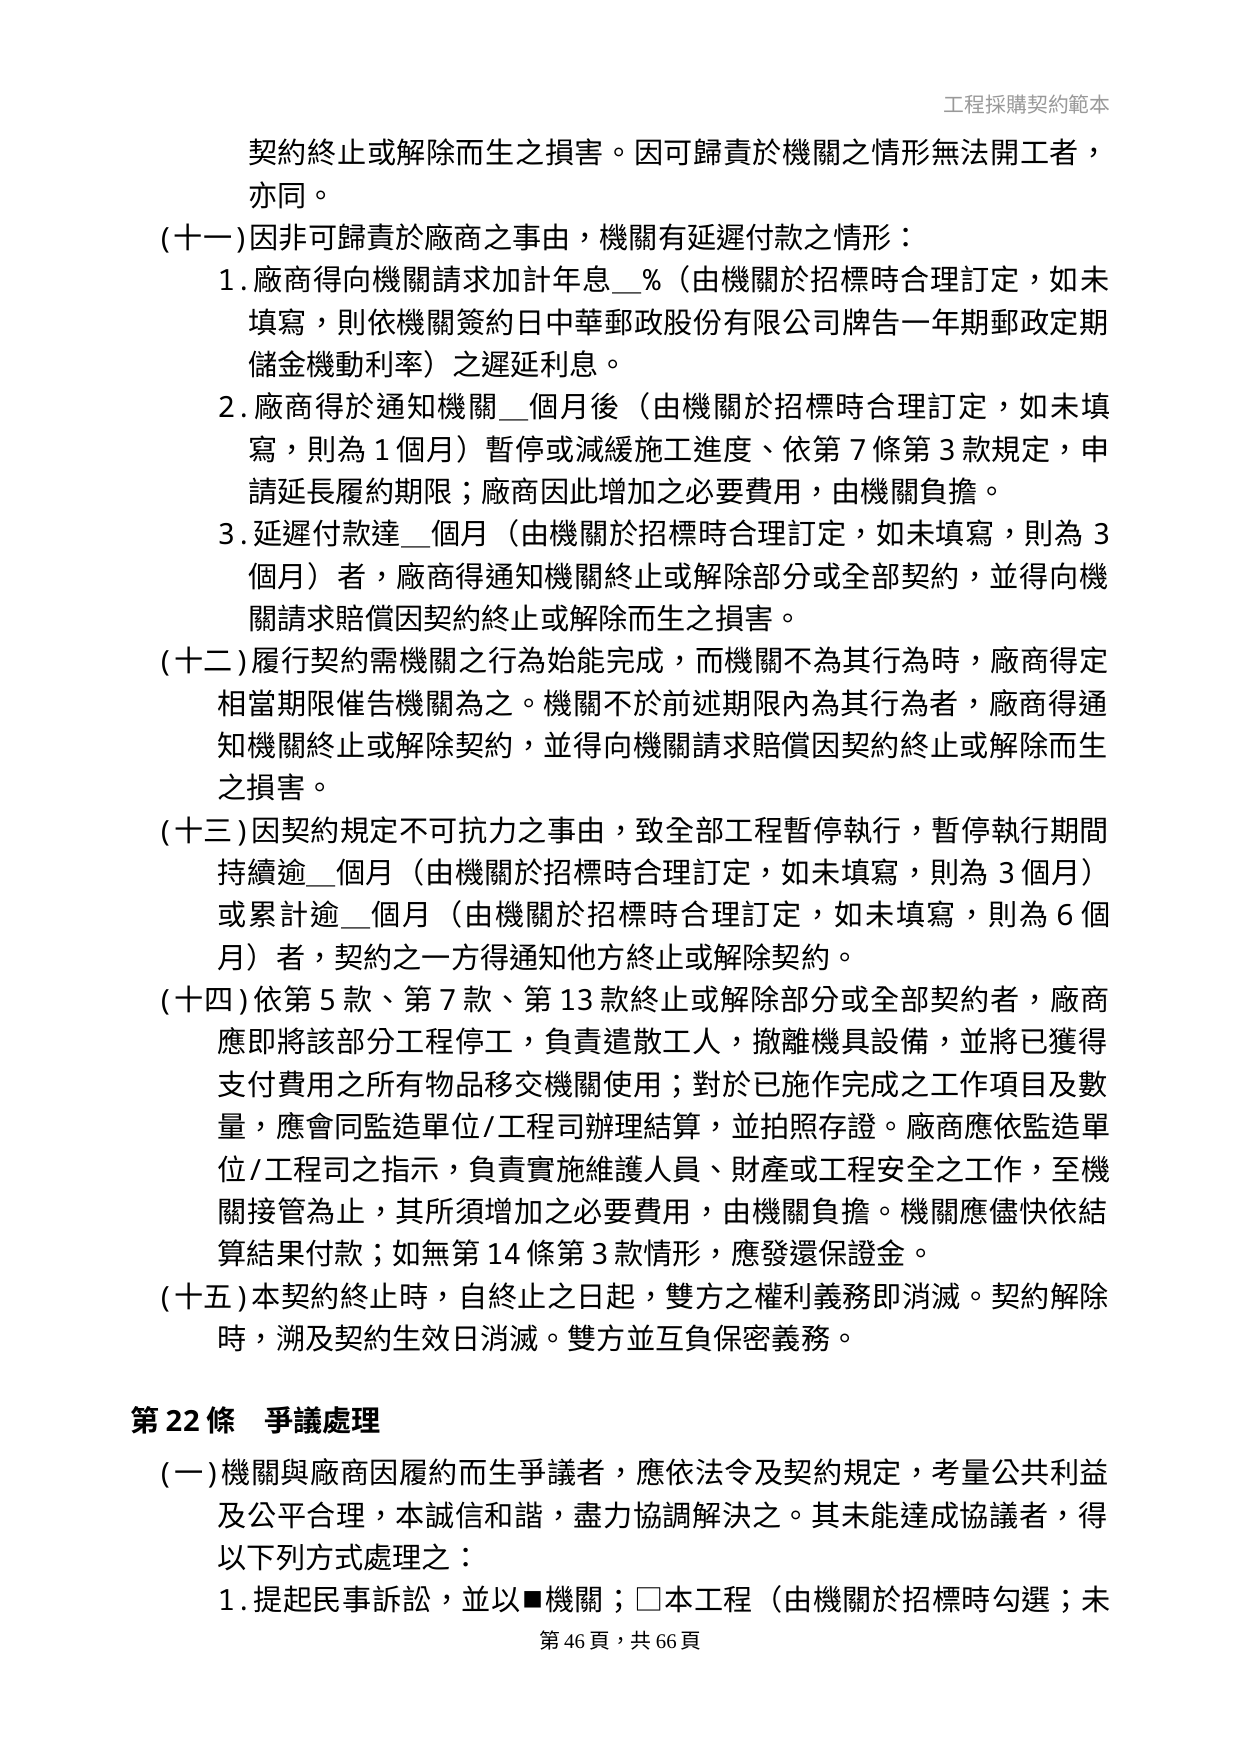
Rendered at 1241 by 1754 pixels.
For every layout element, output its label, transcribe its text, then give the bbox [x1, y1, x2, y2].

text (一)機關與廠商因履約而生爭議者，應依法令及契約規定，考量公共利益及公平合理，本誠信和諧，盡力協調解決之。其未能達成協議者，得以下列方式處理之： [156, 1450, 1110, 1577]
text 1.提起民事訴訟，並以機關；□本工程（由機關於招標時勾選；未 [217, 1577, 1110, 1619]
text 契約終止或解除而生之損害。因可歸責於機關之情形無法開工者，亦同。 [217, 130, 1110, 214]
text (十一)因非可歸責於廠商之事由，機關有延遲付款之情形： [156, 214, 1110, 257]
text (十五)本契約終止時，自終止之日起，雙方之權利義務即消滅。契約解除時，溯及契約生效日消滅。雙方並互負保密義務。 [156, 1273, 1110, 1358]
text 第22條 爭議處理 [130, 1397, 1110, 1440]
text (十二)履行契約需機關之行為始能完成，而機關不為其行為時，廠商得定相當期限催告機關為之。機關不於前述期限內為其行為者，廠商得通知機關終止或解除契約，並得向機關請求賠償因契約終止或解除而生之損害。 [156, 638, 1110, 807]
text (十四)依第5款、第7款、第13款終止或解除部分或全部契約者，廠商應即將該部分工程停工，負責遣散工人，撤離機具設備，並將已獲得支付費用之所有物品移交機關使用；對於已施作完成之工作項目及數量，應會同監造單位/工程司辦理結算，並拍照存證。廠商應依監造單位/工程司之指示，負責實施維護人員、財產或工程安全之工作，至機關接管為止，其所須增加之必要費用，由機關負擔。機關應儘快依結算結果付款；如無第14條第3款情形，應發還保證金。 [156, 977, 1110, 1273]
text 1.廠商得向機關請求加計年息＿%（由機關於招標時合理訂定，如未填寫，則依機關簽約日中華郵政股份有限公司牌告一年期郵政定期儲金機動利率）之遲延利息。 [217, 257, 1110, 384]
text (十三)因契約規定不可抗力之事由，致全部工程暫停執行，暫停執行期間持續逾＿個月（由機關於招標時合理訂定，如未填寫，則為3個月）或累計逾＿個月（由機關於招標時合理訂定，如未填寫，則為6個月）者，契約之一方得通知他方終止或解除契約。 [156, 807, 1110, 977]
text 2.廠商得於通知機關＿個月後（由機關於招標時合理訂定，如未填寫，則為1個月）暫停或減緩施工進度、依第7條第3款規定，申請延長履約期限；廠商因此增加之必要費用，由機關負擔。 [217, 384, 1110, 511]
text 3.延遲付款達＿個月（由機關於招標時合理訂定，如未填寫，則為3個月）者，廠商得通知機關終止或解除部分或全部契約，並得向機關請求賠償因契約終止或解除而生之損害。 [217, 511, 1110, 638]
